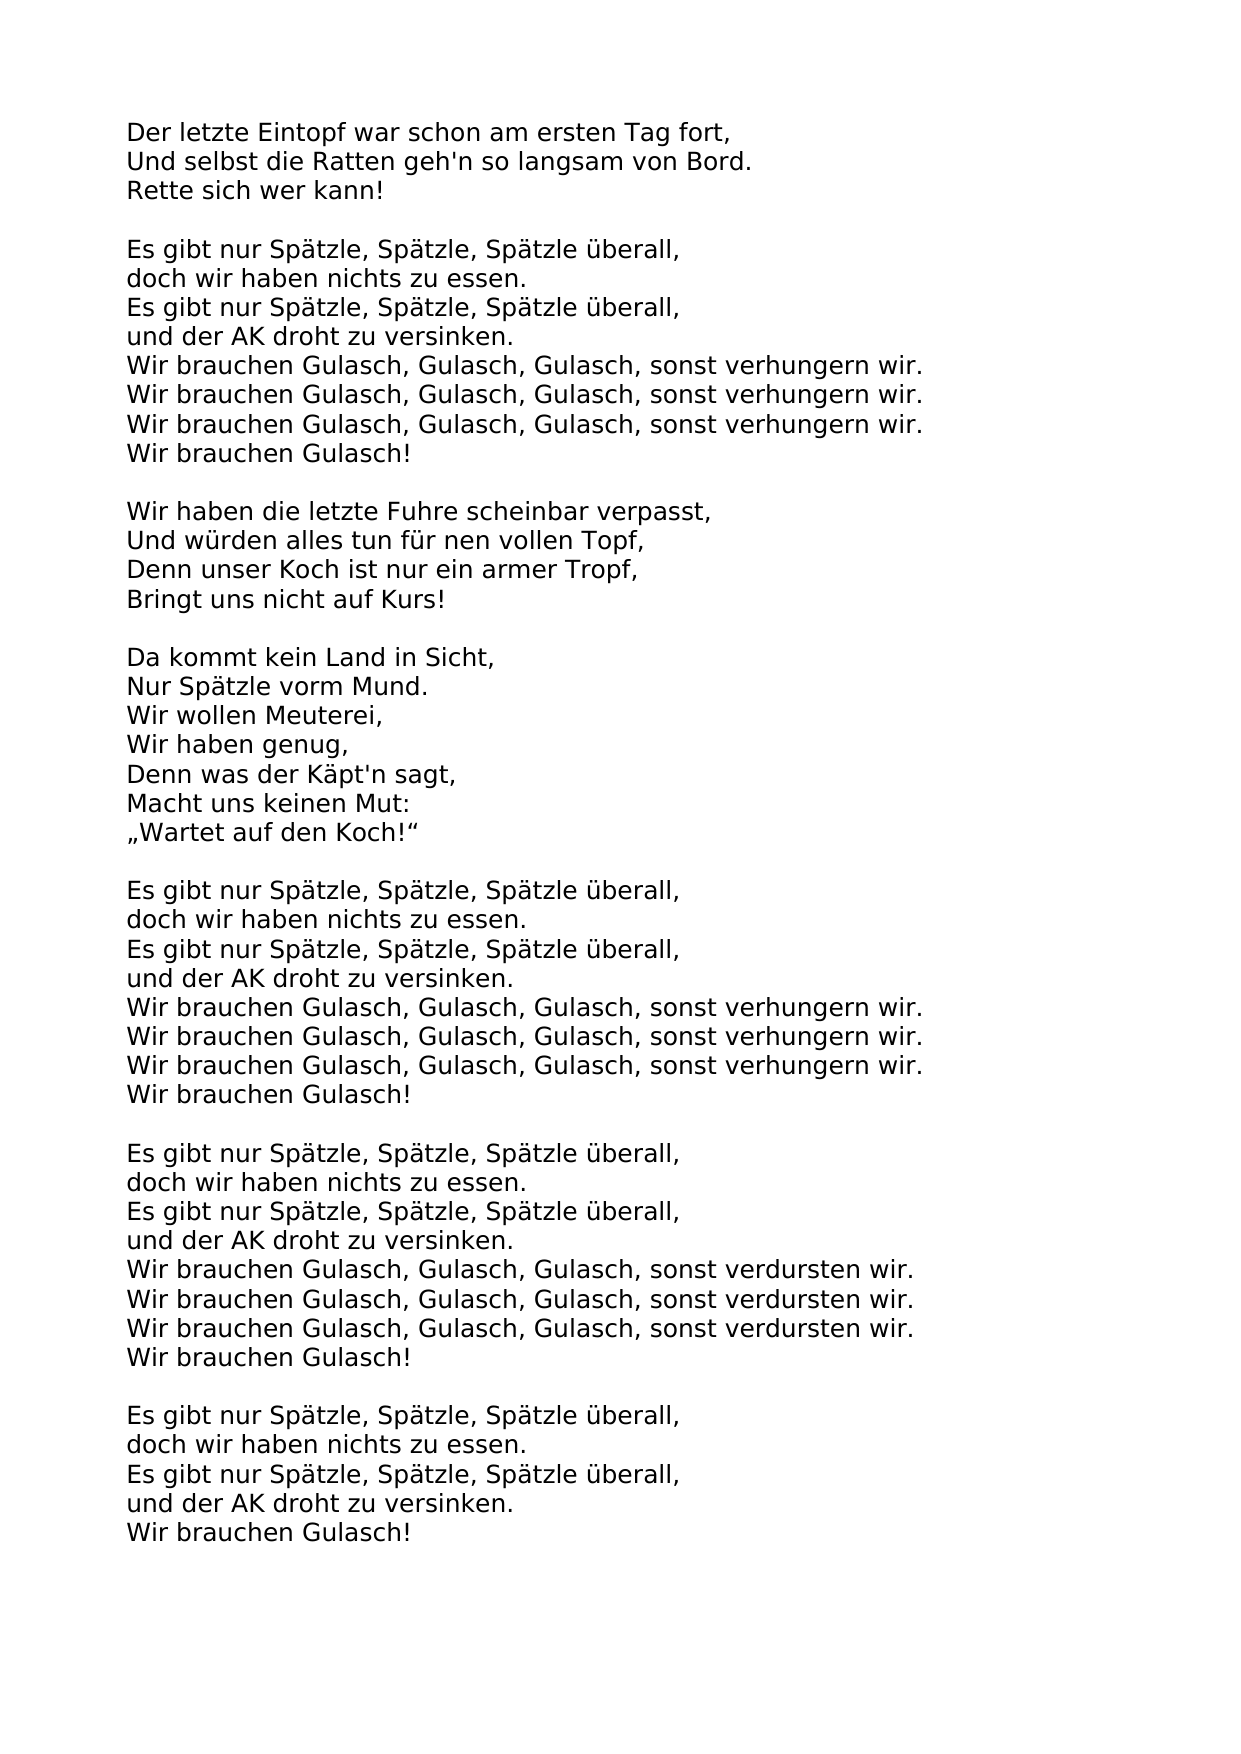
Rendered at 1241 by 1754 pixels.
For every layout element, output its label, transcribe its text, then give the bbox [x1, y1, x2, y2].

text Der letzte Eintopf war schon am ersten Tag fort, Und selbst die Ratten geh'n so langsam von Bord. Rette sich wer kann! Es gibt nur Spätzle, Spätzle, Spätzle überall, doch wir haben nichts zu essen. Es gibt nur Spätzle, Spätzle, Spätzle überall, und der AK droht zu versinken. Wir brauchen Gulasch, Gulasch, Gulasch, sonst verhungern wir. Wir brauchen Gulasch, Gulasch, Gulasch, sonst verhungern wir. Wir brauchen Gulasch, Gulasch, Gulasch, sonst verhungern wir. Wir brauchen Gulasch! Wir haben die letzte Fuhre scheinbar verpasst, Und würden alles tun für nen vollen Topf, Denn unser Koch ist nur ein armer Tropf, Bringt uns nicht auf Kurs! Da kommt kein Land in Sicht, Nur Spätzle vorm Mund. Wir wollen Meuterei, Wir haben genug, Denn was der Käpt'n sagt, Macht uns keinen Mut: „Wartet auf den Koch!“ Es gibt nur Spätzle, Spätzle, Spätzle überall, doch wir haben nichts zu essen. Es gibt nur Spätzle, Spätzle, Spätzle überall, und der AK droht zu versinken. Wir brauchen Gulasch, Gulasch, Gulasch, sonst verhungern wir. Wir brauchen Gulasch, Gulasch, Gulasch, sonst verhungern wir. Wir brauchen Gulasch, Gulasch, Gulasch, sonst verhungern wir. Wir brauchen Gulasch! Es gibt nur Spätzle, Spätzle, Spätzle überall, doch wir haben nichts zu essen. Es gibt nur Spätzle, Spätzle, Spätzle überall, und der AK droht zu versinken. Wir brauchen Gulasch, Gulasch, Gulasch, sonst verdursten wir. Wir brauchen Gulasch, Gulasch, Gulasch, sonst verdursten wir. Wir brauchen Gulasch, Gulasch, Gulasch, sonst verdursten wir. Wir brauchen Gulasch! Es gibt nur Spätzle, Spätzle, Spätzle überall, doch wir haben nichts zu essen. Es gibt nur Spätzle, Spätzle, Spätzle überall, und der AK droht zu versinken. Wir brauchen Gulasch! [118, 118, 1122, 1576]
